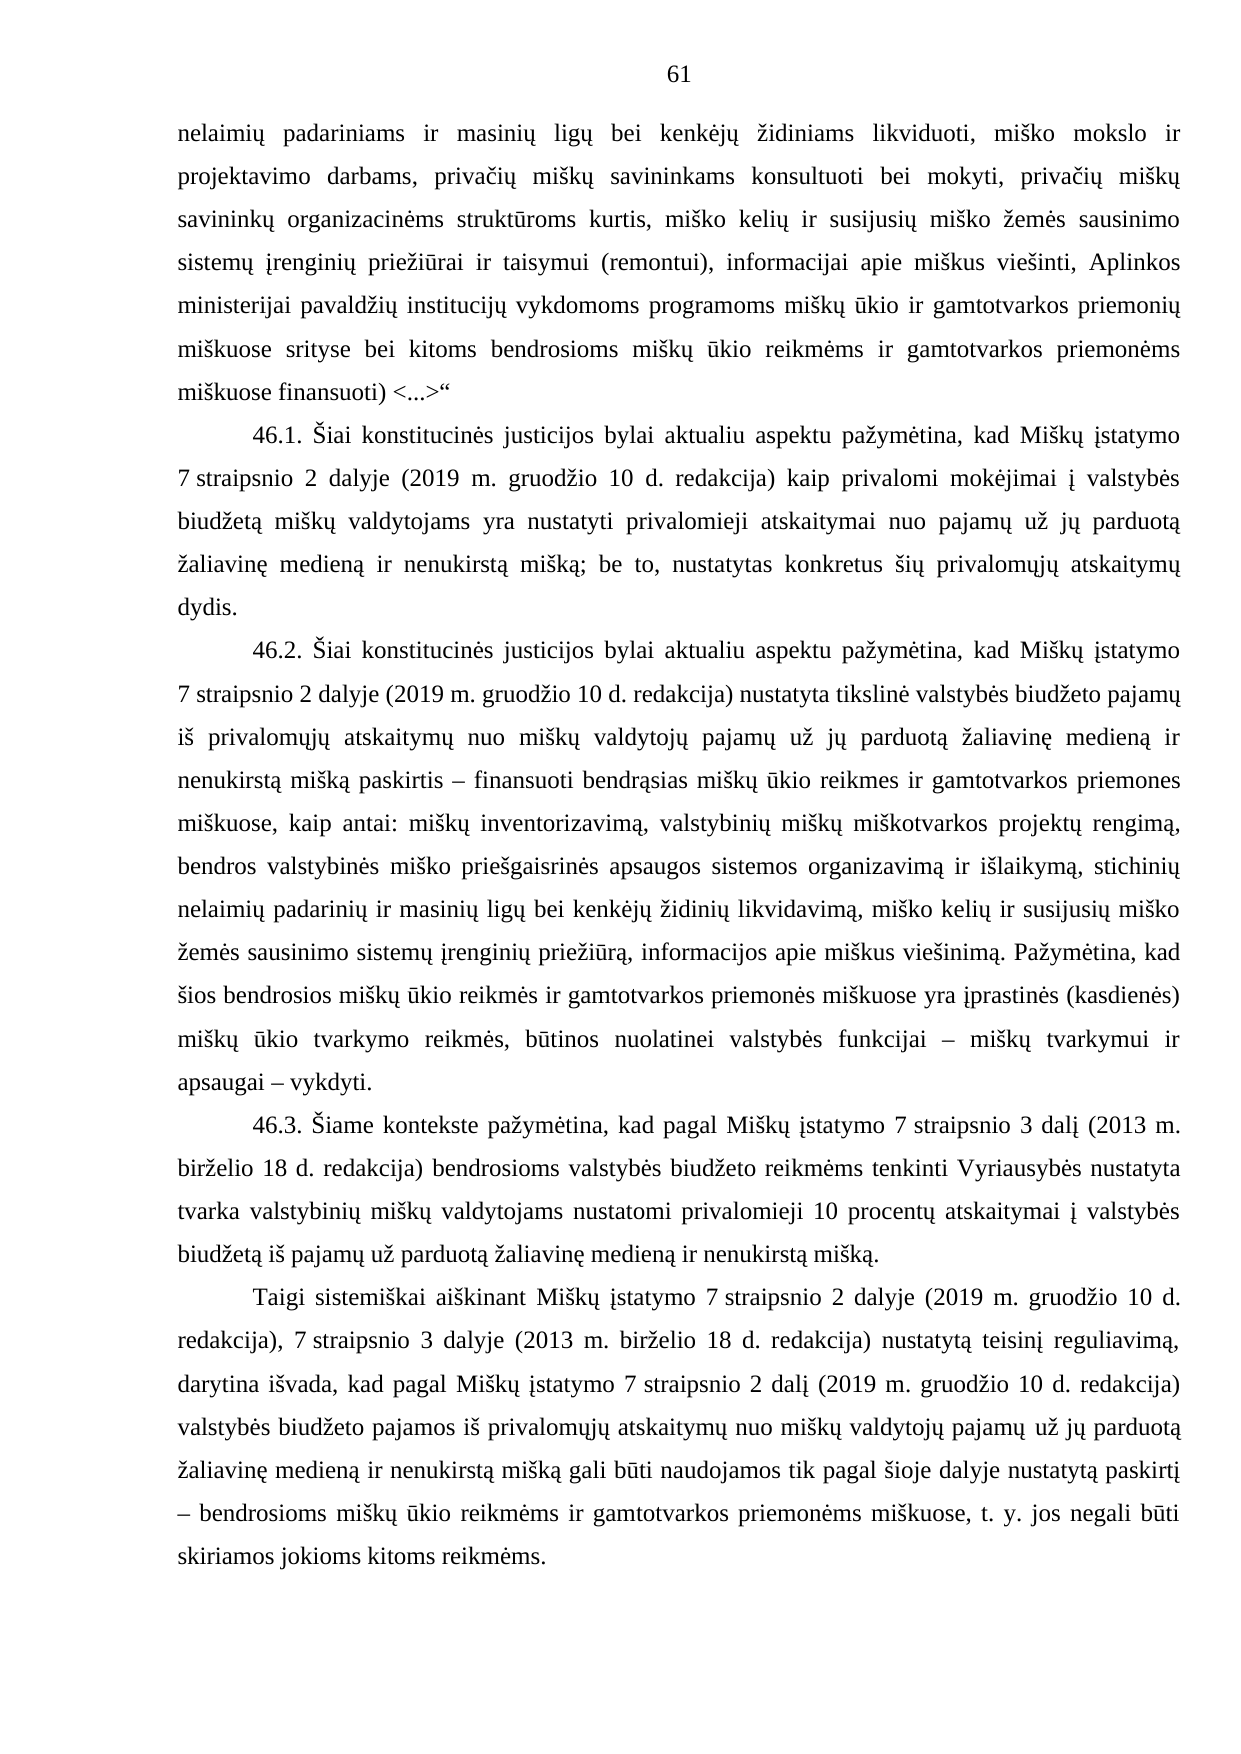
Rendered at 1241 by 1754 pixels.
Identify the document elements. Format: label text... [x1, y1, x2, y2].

text Taigi sistemiškai aiškinant Miškų įstatymo 7 straipsnio 2 dalyje (2019 m. gruodžio 10 d. redakcija), 7 straipsnio 3 dalyje (2013 m. birželio 18 d. redakcija) nustatytą teisinį reguliavimą, darytina išvada, kad pagal Miškų įstatymo 7 straipsnio 2 dalį (2019 m. gruodžio 10 d. redakcija) valstybės biudžeto pajamos iš privalomųjų atskaitymų nuo miškų valdytojų pajamų už jų parduotą žaliavinę medieną ir nenukirstą mišką gali būti naudojamos tik pagal šioje dalyje nustatytą paskirtį – bendrosioms miškų ūkio reikmėms ir gamtotvarkos priemonėms miškuose, t. y. jos negali būti skiriamos jokioms kitoms reikmėms. [177, 1282, 1181, 1570]
text 46.2. Šiai konstitucinės justicijos bylai aktualiu aspektu pažymėtina, kad Miškų įstatymo 7 straipsnio 2 dalyje (2019 m. gruodžio 10 d. redakcija) nustatyta tikslinė valstybės biudžeto pajamų iš privalomųjų atskaitymų nuo miškų valdytojų pajamų už jų parduotą žaliavinę medieną ir nenukirstą mišką paskirtis – finansuoti bendrąsias miškų ūkio reikmes ir gamtotvarkos priemones miškuose, kaip antai: miškų inventorizavimą, valstybinių miškų miškotvarkos projektų rengimą, bendros valstybinės miško priešgaisrinės apsaugos sistemos organizavimą ir išlaikymą, stichinių nelaimių padarinių ir masinių ligų bei kenkėjų židinių likvidavimą, miško kelių ir susijusių miško žemės sausinimo sistemų įrenginių priežiūrą, informacijos apie miškus viešinimą. Pažymėtina, kad šios bendrosios miškų ūkio reikmės ir gamtotvarkos priemonės miškuose yra įprastinės (kasdienės) miškų ūkio tvarkymo reikmės, būtinos nuolatinei valstybės funkcijai – miškų tvarkymui ir apsaugai – vykdyti. [177, 636, 1181, 1096]
text 46.3. Šiame kontekste pažymėtina, kad pagal Miškų įstatymo 7 straipsnio 3 dalį (2013 m. birželio 18 d. redakcija) bendrosioms valstybės biudžeto reikmėms tenkinti Vyriausybės nustatyta tvarka valstybinių miškų valdytojams nustatomi privalomieji 10 procentų atskaitymai į valstybės biudžetą iš pajamų už parduotą žaliavinę medieną ir nenukirstą mišką. [177, 1110, 1181, 1268]
text 46.1. Šiai konstitucinės justicijos bylai aktualiu aspektu pažymėtina, kad Miškų įstatymo 7 straipsnio 2 dalyje (2019 m. gruodžio 10 d. redakcija) kaip privalomi mokėjimai į valstybės biudžetą miškų valdytojams yra nustatyti privalomieji atskaitymai nuo pajamų už jų parduotą žaliavinę medieną ir nenukirstą mišką; be to, nustatytas konkretus šių privalomųjų atskaitymų dydis. [177, 420, 1181, 621]
text nelaimių padariniams ir masinių ligų bei kenkėjų židiniams likviduoti, miško mokslo ir projektavimo darbams, privačių miškų savininkams konsultuoti bei mokyti, privačių miškų savininkų organizacinėms struktūroms kurtis, miško kelių ir susijusių miško žemės sausinimo sistemų įrenginių priežiūrai ir taisymui (remontui), informacijai apie miškus viešinti, Aplinkos ministerijai pavaldžių institucijų vykdomoms programoms miškų ūkio ir gamtotvarkos priemonių miškuose srityse bei kitoms bendrosioms miškų ūkio reikmėms ir gamtotvarkos priemonėms miškuose finansuoti) <...>“ [177, 118, 1181, 406]
